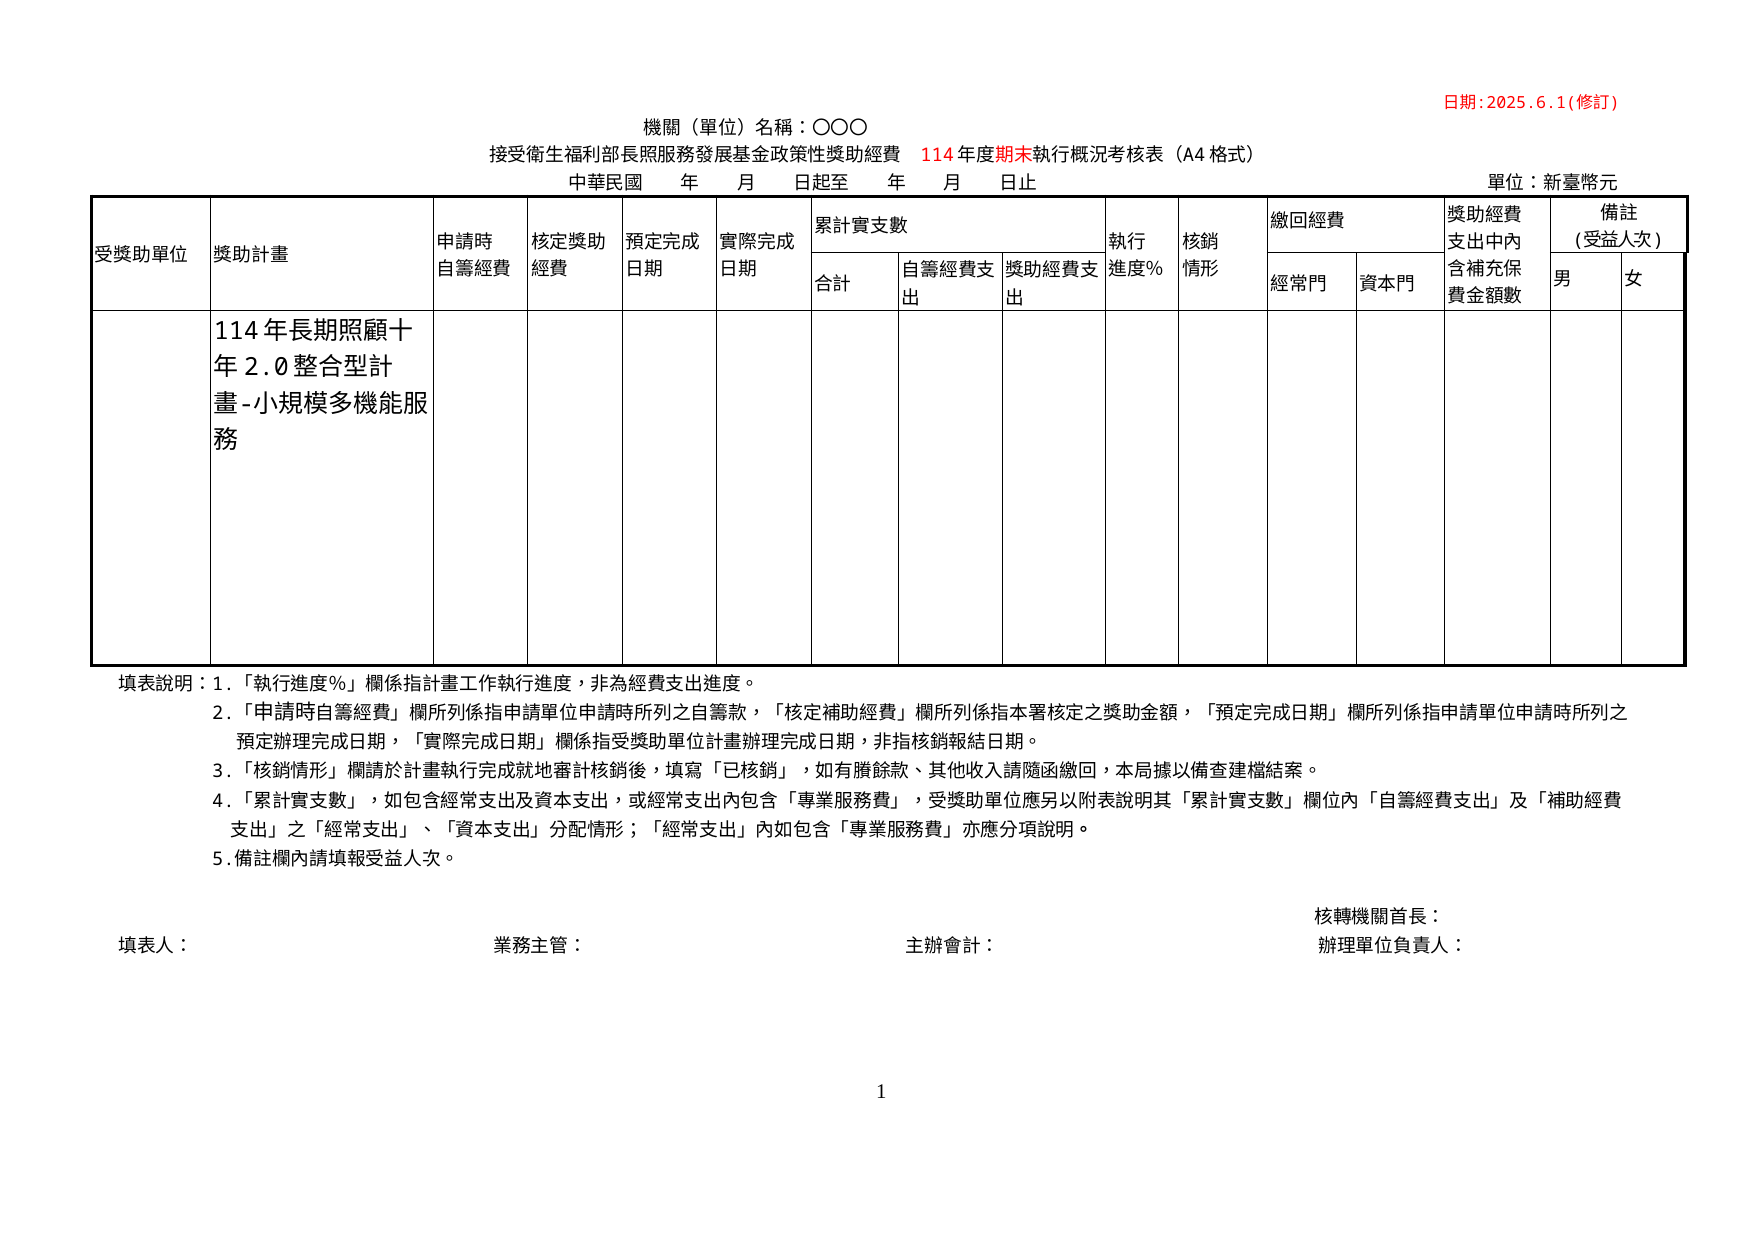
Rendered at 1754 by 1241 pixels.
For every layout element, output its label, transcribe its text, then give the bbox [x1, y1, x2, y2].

table_cell [1622, 311, 1683, 664]
text 機關（單位）名稱：〇〇〇 [643, 113, 1636, 140]
table_header 繳回經費 [1268, 198, 1444, 252]
table_header 預定完成日期 [623, 198, 716, 309]
table_header 執行 進度％ [1106, 198, 1178, 309]
table_cell 114年長期照顧十年2.0整合型計畫-小規模多機能服務 [211, 311, 433, 664]
table_cell 資本門 [1357, 253, 1444, 309]
text 填表說明：1.「執行進度％」欄係指計畫工作執行進度，非為經費支出進度。 [118, 667, 1636, 696]
table_cell [434, 311, 527, 664]
table_cell [1106, 311, 1178, 664]
text 接受衛生福利部長照服務發展基金政策性獎助經費 114年度期末執行概況考核表（A4格式） [118, 140, 1636, 167]
table_cell [1357, 311, 1444, 664]
table_header 獎助經費 支出中內 含補充保 費金額數 [1445, 198, 1550, 309]
table_cell [93, 311, 210, 664]
table_header 獎助計畫 [211, 198, 433, 309]
text 填表人： 業務主管： 主辦會計： 辦理單位負責人： [118, 929, 1636, 959]
table_header 申請時 自籌經費 [434, 198, 527, 309]
table_cell [717, 311, 811, 664]
table_cell [1445, 311, 1550, 664]
table_header 備註 (受益人次) [1551, 198, 1686, 252]
table_cell 女 [1622, 253, 1683, 309]
table_cell 經常門 [1268, 253, 1356, 309]
table_header 核銷 情形 [1179, 198, 1267, 309]
table_cell 自籌經費支出 [899, 253, 1002, 309]
table_cell 男 [1551, 253, 1621, 309]
text 核轉機關首長： [1314, 871, 1636, 929]
text 5.備註欄內請填報受益人次。 [212, 842, 1636, 871]
table_cell [528, 311, 622, 664]
table_cell [1268, 311, 1356, 664]
table_cell [1179, 311, 1267, 664]
table_cell 獎助經費支出 [1003, 253, 1105, 309]
text 2.「申請時自籌經費」欄所列係指申請單位申請時所列之自籌款，「核定補助經費」欄所列係指本署核定之獎助金額，「預定完成日期」欄所列係指申請單位申請時所列之預定辦理完成日期，「實際完成日期」欄係指受獎助單位計畫辦理完成日期，非指核銷報結日期。 [118, 696, 1636, 754]
text 3.「核銷情形」欄請於計畫執行完成就地審計核銷後，填寫「已核銷」，如有賸餘款、其他收入請隨函繳回，本局據以備查建檔結案。 [118, 754, 1636, 784]
table_cell [899, 311, 1002, 664]
table_header 累計實支數 [812, 198, 1105, 252]
table_header 受獎助單位 [93, 198, 210, 309]
table_header 核定獎助經費 [528, 198, 622, 309]
table_cell [1551, 311, 1621, 664]
text 4.「累計實支數」，如包含經常支出及資本支出，或經常支出內包含「專業服務費」，受獎助單位應另以附表說明其「累計實支數」欄位內「自籌經費支出」及「補助經費支出」之「經常支出」、「資本支出」分配情形；「經常支出」內如包含「專業服務費」亦應分項說明。 [212, 784, 1636, 842]
text 中華民國 年 月 日起至 年 月 日止 單位：新臺幣元 [118, 167, 1636, 194]
table_cell [1003, 311, 1105, 664]
table_cell 合計 [812, 253, 898, 309]
table_cell [623, 311, 716, 664]
table_header 實際完成日期 [717, 198, 811, 309]
table_cell [812, 311, 898, 664]
